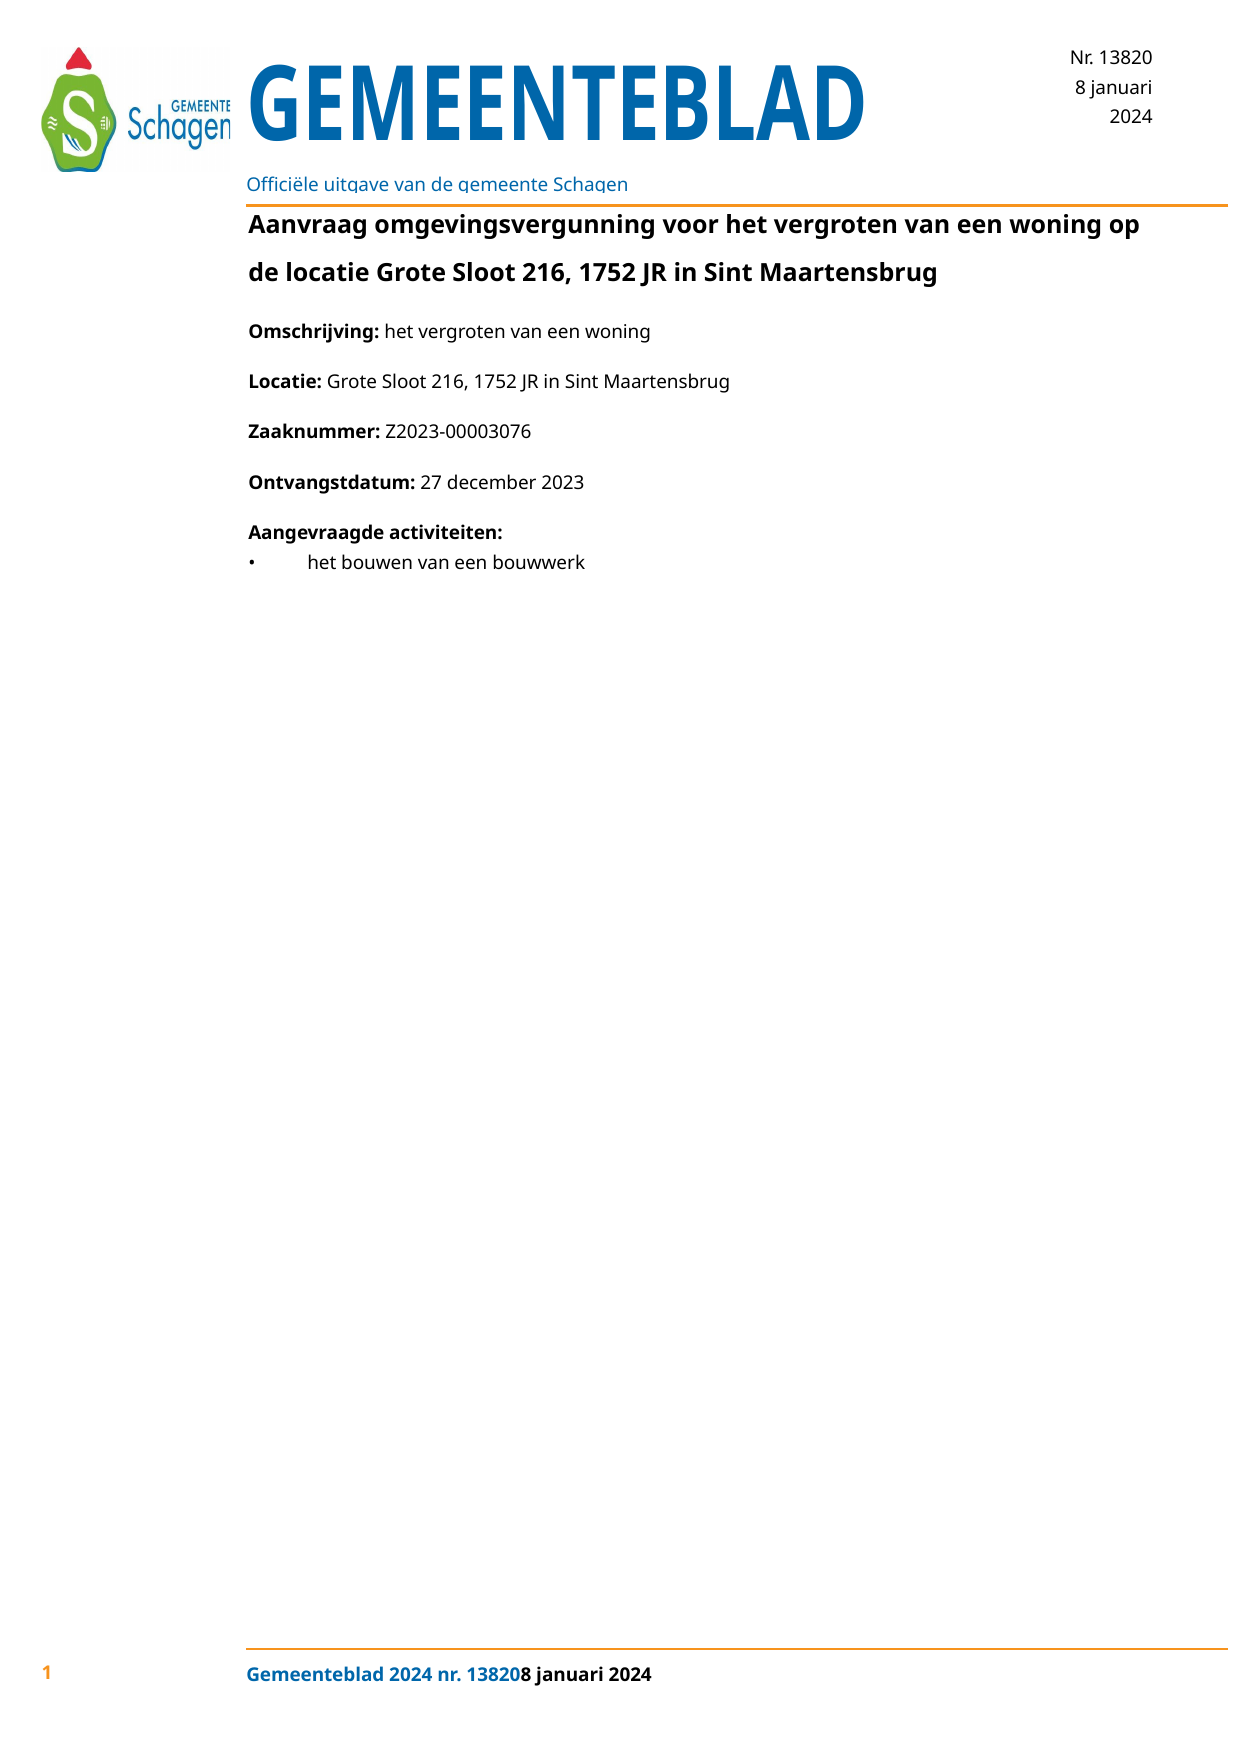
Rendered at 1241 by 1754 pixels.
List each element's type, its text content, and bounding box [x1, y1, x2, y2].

text Omschrijving: het vergroten van een woning [248, 318, 1152, 344]
picture [41, 47, 231, 172]
text Ontvangstdatum: 27 december 2023 [248, 469, 1152, 495]
list het bouwen van een bouwwerk [248, 549, 1152, 575]
text Aangevraagde activiteiten: [248, 519, 1152, 545]
text Locatie: Grote Sloot 216, 1752 JR in Sint Maartensbrug [248, 368, 1152, 394]
text Zaaknummer: Z2023-00003076 [248, 419, 1152, 444]
text Aanvraag omgevingsvergunning voor het vergroten van een woning op de locatie Grote Sloot 216, 1752 JR in Sint Maartensbrug [248, 207, 1152, 288]
